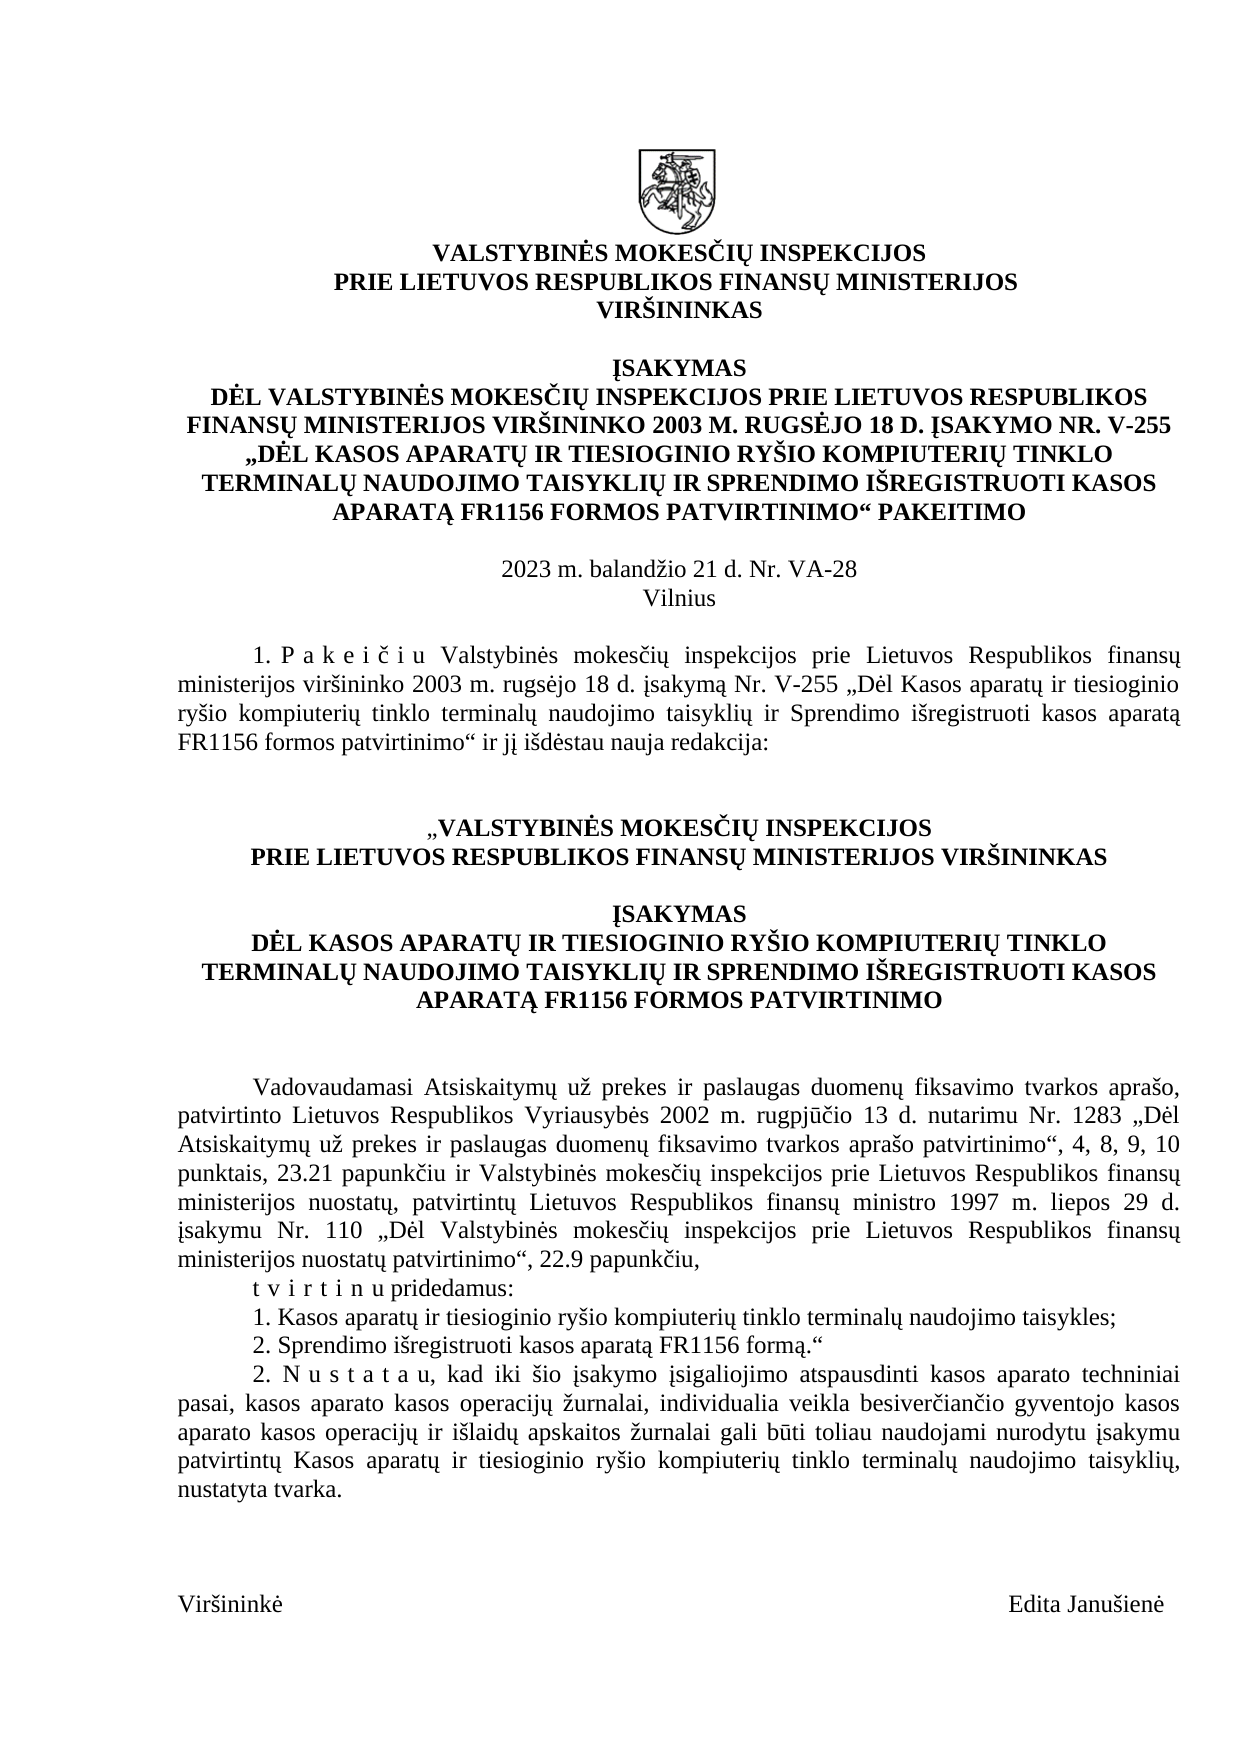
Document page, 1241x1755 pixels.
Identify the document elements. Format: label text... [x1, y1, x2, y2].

text 2. Nustatau, kad iki šio įsakymo įsigaliojimo atspausdinti kasos aparato techniniai pasai, kasos aparato kasos operacijų žurnalai, individualia veikla besiverčiančio gyventojo kasos aparato kasos operacijų ir išlaidų apskaitos žurnalai gali būti toliau naudojami nurodytu įsakymu patvirtintų Kasos aparatų ir tiesioginio ryšio kompiuterių tinklo terminalų naudojimo taisyklių, nustatyta tvarka. [177, 1359, 1181, 1503]
text tvirtinu pridedamus: [177, 1273, 1181, 1302]
text VIRŠININKAS [177, 295, 1181, 324]
text PRIE LIETUVOS RESPUBLIKOS FINANSŲ MINISTERIJOS [177, 267, 1181, 295]
text Vadovaudamasi Atsiskaitymų už prekes ir paslaugas duomenų fiksavimo tvarkos aprašo, patvirtinto Lietuvos Respublikos Vyriausybės 2002 m. rugpjūčio 13 d. nutarimu Nr. 1283 „Dėl Atsiskaitymų už prekes ir paslaugas duomenų fiksavimo tvarkos aprašo patvirtinimo“, 4, 8, 9, 10 punktais, 23.21 papunkčiu ir Valstybinės mokesčių inspekcijos prie Lietuvos Respublikos finansų ministerijos nuostatų, patvirtintų Lietuvos Respublikos finansų ministro 1997 m. liepos 29 d. įsakymu Nr. 110 „Dėl Valstybinės mokesčių inspekcijos prie Lietuvos Respublikos finansų ministerijos nuostatų patvirtinimo“, 22.9 papunkčiu, [177, 1072, 1181, 1273]
text 1. Pakeičiu Valstybinės mokesčių inspekcijos prie Lietuvos Respublikos finansų ministerijos viršininko 2003 m. rugsėjo 18 d. įsakymą Nr. V-255 „Dėl Kasos aparatų ir tiesioginio ryšio kompiuterių tinklo terminalų naudojimo taisyklių ir Sprendimo išregistruoti kasos aparatą FR1156 formos patvirtinimo“ ir jį išdėstau nauja redakcija: [177, 640, 1181, 755]
text 2. Sprendimo išregistruoti kasos aparatą FR1156 formą.“ [177, 1330, 1181, 1359]
text „VALSTYBINĖS MOKESČIŲ INSPEKCIJOS [177, 813, 1181, 842]
text DĖL VALSTYBINĖS MOKESČIŲ INSPEKCIJOS PRIE LIETUVOS RESPUBLIKOS FINANSŲ MINISTERIJOS VIRŠININKO 2003 M. RUGSĖJO 18 D. ĮSAKYMO NR. V-255 [177, 382, 1181, 439]
text 1. Kasos aparatų ir tiesioginio ryšio kompiuterių tinklo terminalų naudojimo taisykles; [177, 1302, 1181, 1330]
text „DĖL KASOS APARATŲ IR TIESIOGINIO RYŠIO KOMPIUTERIŲ TINKLO TERMINALŲ NAUDOJIMO TAISYKLIŲ IR SPRENDIMO IŠREGISTRUOTI KASOS APARATĄ FR1156 FORMOS PATVIRTINIMO“ PAKEITIMO [177, 439, 1181, 525]
text ĮSAKYMAS [177, 899, 1181, 928]
text VALSTYBINĖS MOKESČIŲ INSPEKCIJOS [177, 238, 1181, 267]
text DĖL KASOS APARATŲ IR TIESIOGINIO RYŠIO KOMPIUTERIŲ TINKLO TERMINALŲ NAUDOJIMO TAISYKLIŲ IR SPRENDIMO IŠREGISTRUOTI KASOS APARATĄ FR1156 FORMOS PATVIRTINIMO [177, 928, 1181, 1014]
text Vilnius [177, 583, 1181, 612]
text PRIE LIETUVOS RESPUBLIKOS FINANSŲ MINISTERIJOS VIRŠININKAS [177, 842, 1181, 870]
text 2023 m. balandžio 21 d. Nr. VA-28 [177, 554, 1181, 583]
text ĮSAKYMAS [177, 353, 1181, 382]
text Viršininkė Edita Janušienė [177, 1589, 1181, 1618]
